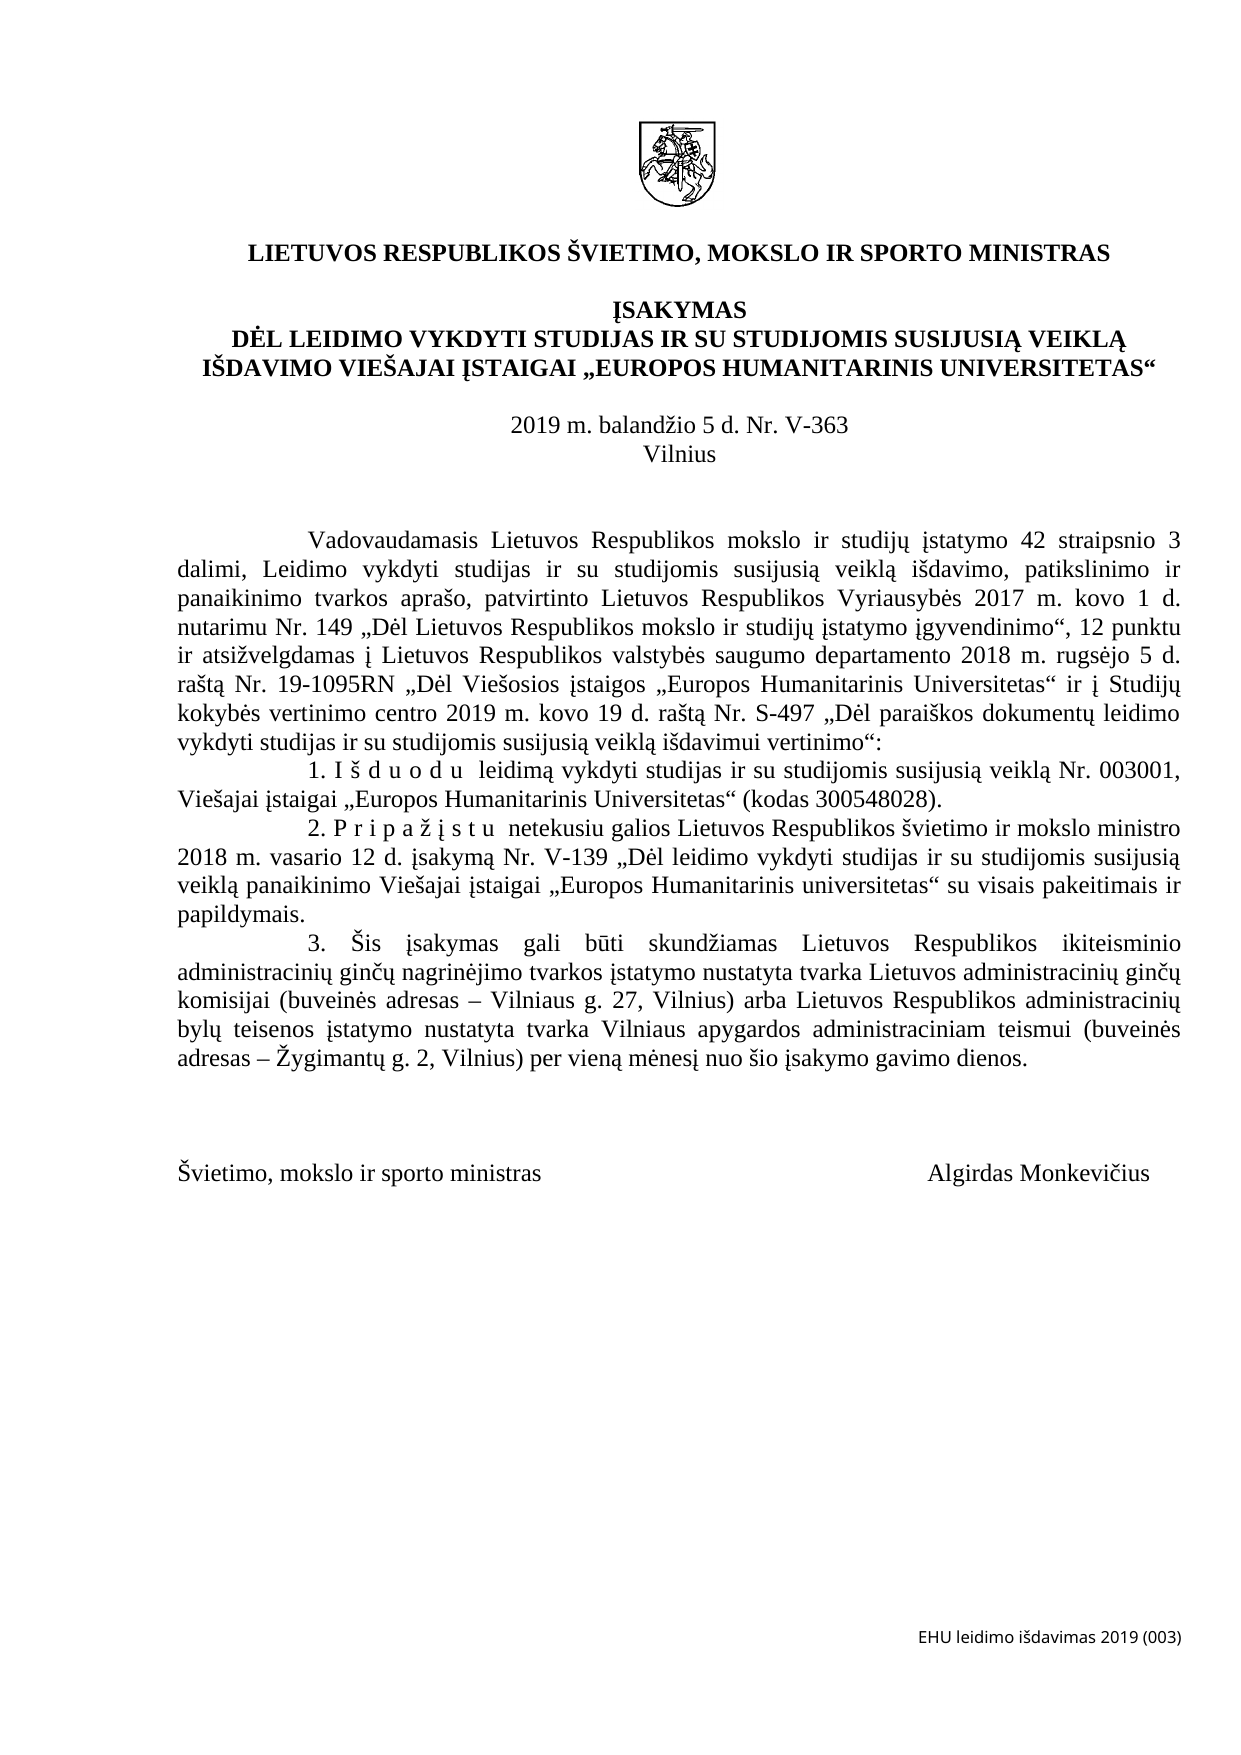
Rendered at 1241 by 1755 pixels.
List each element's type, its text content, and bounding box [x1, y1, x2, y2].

text Vilnius [177, 439, 1182, 468]
text 1. I š d u o d u leidimą vykdyti studijas ir su studijomis susijusią veiklą Nr. 003001, Viešajai įstaigai „Europos Humanitarinis Universitetas“ (kodas 300548028). [177, 755, 1182, 813]
text 2019 m. balandžio 5 d. Nr. V-363 [177, 410, 1182, 439]
text ĮSAKYMAS [177, 295, 1182, 324]
text 2. P r i p a ž į s t u netekusiu galios Lietuvos Respublikos švietimo ir mokslo ministro 2018 m. vasario 12 d. įsakymą Nr. V-139 „Dėl leidimo vykdyti studijas ir su studijomis susijusią veiklą panaikinimo Viešajai įstaigai „Europos Humanitarinis universitetas“ su visais pakeitimais ir papildymais. [177, 813, 1182, 928]
text Švietimo, mokslo ir sporto ministras Algirdas Monkevičius [177, 1158, 1182, 1187]
text LIETUVOS RESPUBLIKOS ŠVIETIMO, MOKSLO IR SPORTO MINISTRAS [177, 238, 1182, 267]
text 3. Šis įsakymas gali būti skundžiamas Lietuvos Respublikos ikiteisminio administracinių ginčų nagrinėjimo tvarkos įstatymo nustatyta tvarka Lietuvos administracinių ginčų komisijai (buveinės adresas – Vilniaus g. 27, Vilnius) arba Lietuvos Respublikos administracinių bylų teisenos įstatymo nustatyta tvarka Vilniaus apygardos administraciniam teismui (buveinės adresas – Žygimantų g. 2, Vilnius) per vieną mėnesį nuo šio įsakymo gavimo dienos. [177, 928, 1182, 1072]
text DĖL LEIDIMO VYKDYTI STUDIJAS IR SU STUDIJOMIS SUSIJUSIĄ VEIKLĄ IŠDAVIMO VIEŠAJAI ĮSTAIGAI „EUROPOS HUMANITARINIS UNIVERSITETAS“ [177, 324, 1182, 382]
text Vadovaudamasis Lietuvos Respublikos mokslo ir studijų įstatymo 42 straipsnio 3 dalimi, Leidimo vykdyti studijas ir su studijomis susijusią veiklą išdavimo, patikslinimo ir panaikinimo tvarkos aprašo, patvirtinto Lietuvos Respublikos Vyriausybės 2017 m. kovo 1 d. nutarimu Nr. 149 „Dėl Lietuvos Respublikos mokslo ir studijų įstatymo įgyvendinimo“, 12 punktu ir atsižvelgdamas į Lietuvos Respublikos valstybės saugumo departamento 2018 m. rugsėjo 5 d. raštą Nr. 19-1095RN „Dėl Viešosios įstaigos „Europos Humanitarinis Universitetas“ ir į Studijų kokybės vertinimo centro 2019 m. kovo 19 d. raštą Nr. S-497 „Dėl paraiškos dokumentų leidimo vykdyti studijas ir su studijomis susijusią veiklą išdavimui vertinimo“: [177, 525, 1182, 755]
